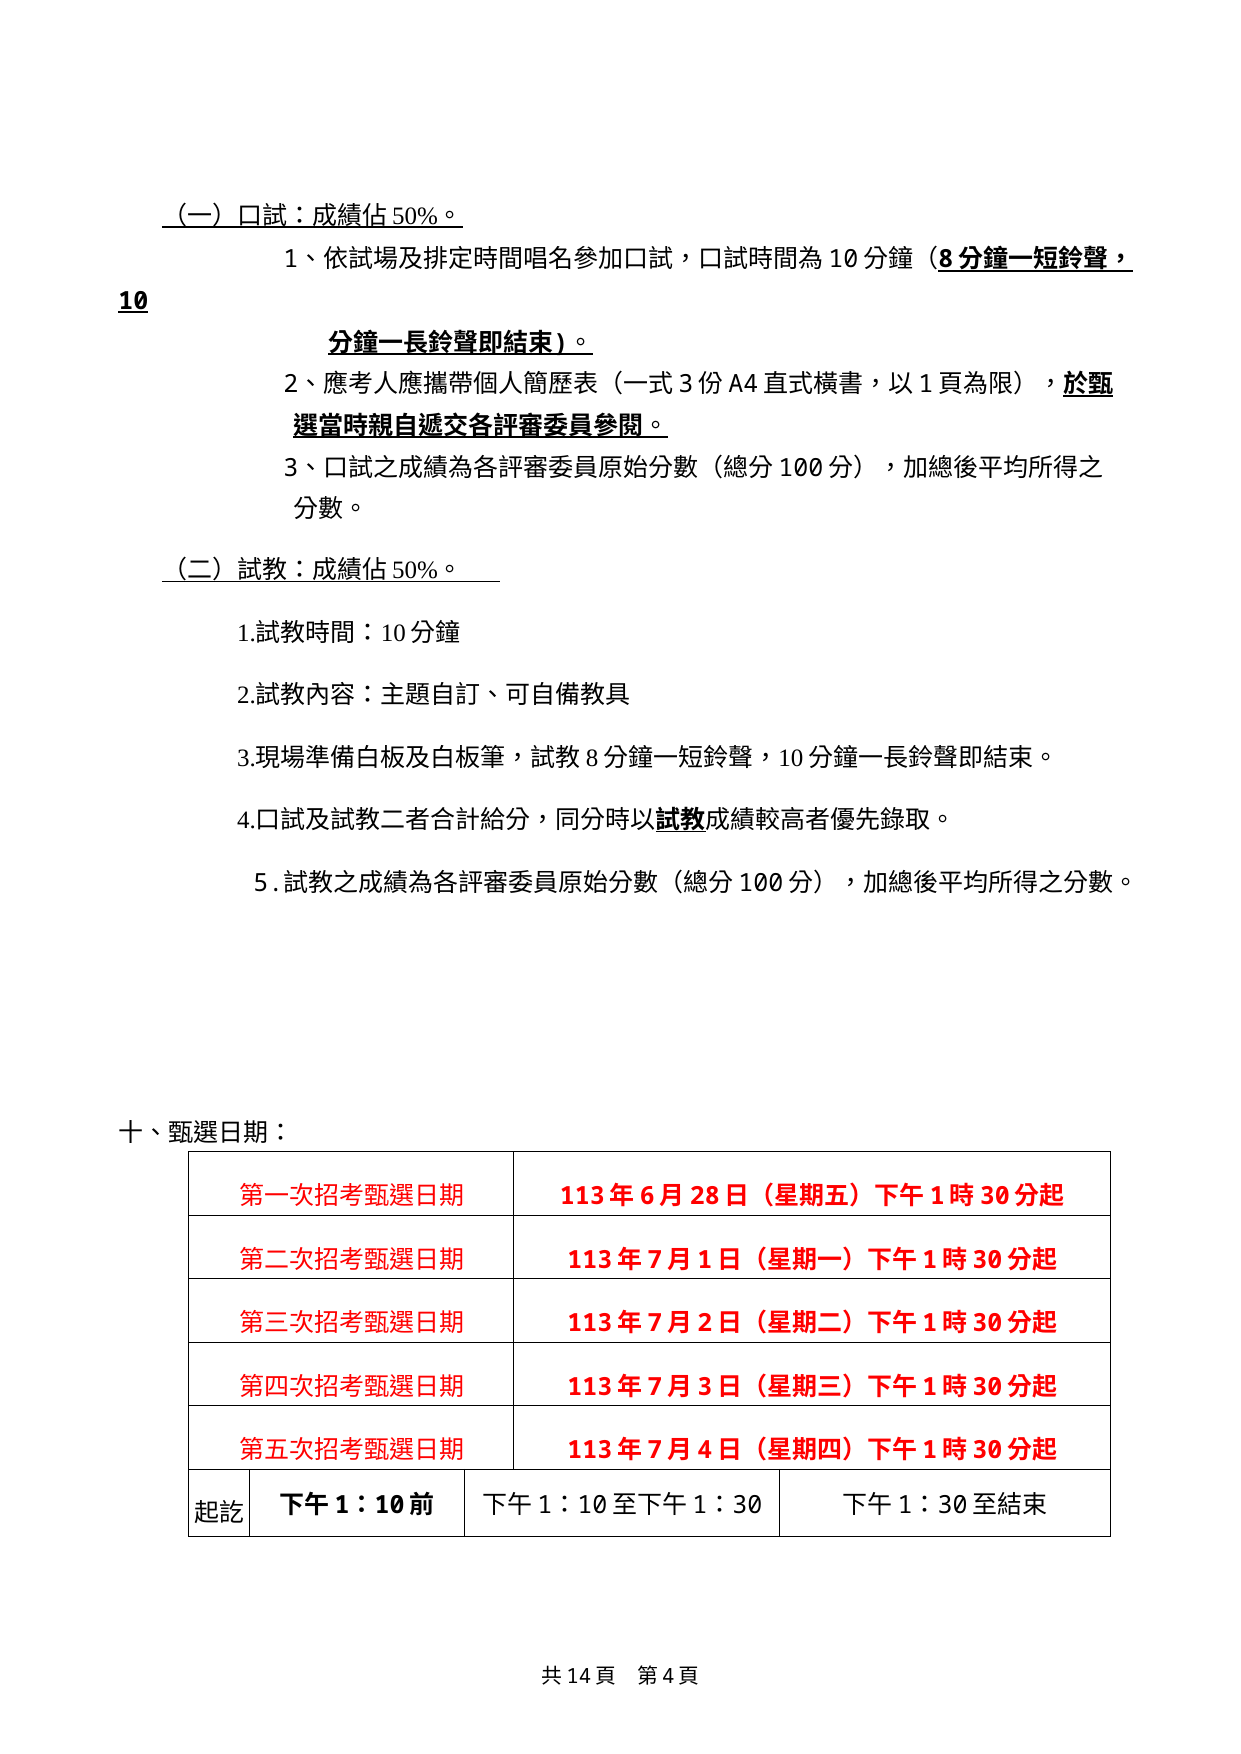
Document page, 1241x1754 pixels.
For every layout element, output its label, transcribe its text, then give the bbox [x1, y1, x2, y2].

table_cell [130, 1342, 188, 1405]
text 2、應考人應攜帶個人簡歷表（一式3份A4直式橫書，以1頁為限），於甄選當時親自遞交各評審委員參閱。 [118, 359, 1122, 443]
table_header 第一次招考甄選日期 [189, 1152, 513, 1214]
table_cell 下午1：10至下午1：30 [465, 1470, 779, 1536]
text 十、甄選日期： [118, 1088, 1122, 1151]
table_cell 第四次招考甄選日期 [189, 1343, 513, 1405]
table_cell 113年7月4日（星期四）下午1時30分起 [514, 1406, 1110, 1469]
table_cell 第三次招考甄選日期 [189, 1279, 513, 1342]
table_cell [130, 1215, 188, 1278]
table_cell [130, 1405, 188, 1469]
table_cell 113年7月3日（星期三）下午1時30分起 [514, 1343, 1110, 1405]
table_cell [130, 1278, 188, 1342]
table_header 113年6月28日（星期五）下午1時30分起 [514, 1152, 1110, 1214]
text （一）口試：成績佔50%。 [0, 172, 1122, 234]
text 分鐘一長鈴聲即結束)。 [118, 318, 1122, 359]
text 3、口試之成績為各評審委員原始分數（總分100分），加總後平均所得之分數。 [118, 443, 1122, 526]
table_cell [130, 1469, 188, 1536]
text （二）試教：成績佔50%。 [118, 526, 1122, 588]
text 1.試教時間：10分鐘 [118, 588, 1122, 651]
table_cell 起訖 [189, 1470, 249, 1536]
text 3.現場準備白板及白板筆，試教8分鐘一短鈴聲，10分鐘一長鈴聲即結束。 [118, 713, 1122, 776]
table_cell 113年7月2日（星期二）下午1時30分起 [514, 1279, 1110, 1342]
table_cell 第五次招考甄選日期 [189, 1406, 513, 1469]
text 5.試教之成績為各評審委員原始分數（總分100分），加總後平均所得之分數。 [118, 838, 1122, 963]
table_cell 第二次招考甄選日期 [189, 1216, 513, 1278]
table_cell 113年7月1日（星期一）下午1時30分起 [514, 1216, 1110, 1278]
table_cell 下午1：10前 [250, 1470, 464, 1536]
table_header [130, 1151, 188, 1214]
text 1、依試場及排定時間唱名參加口試，口試時間為10分鐘（8分鐘一短鈴聲，10 [118, 234, 1122, 318]
text 4.口試及試教二者合計給分，同分時以試教成績較高者優先錄取。 [118, 776, 1122, 838]
table_cell 下午1：30至結束 [780, 1470, 1110, 1536]
text 2.試教內容：主題自訂、可自備教具 [118, 651, 1122, 713]
